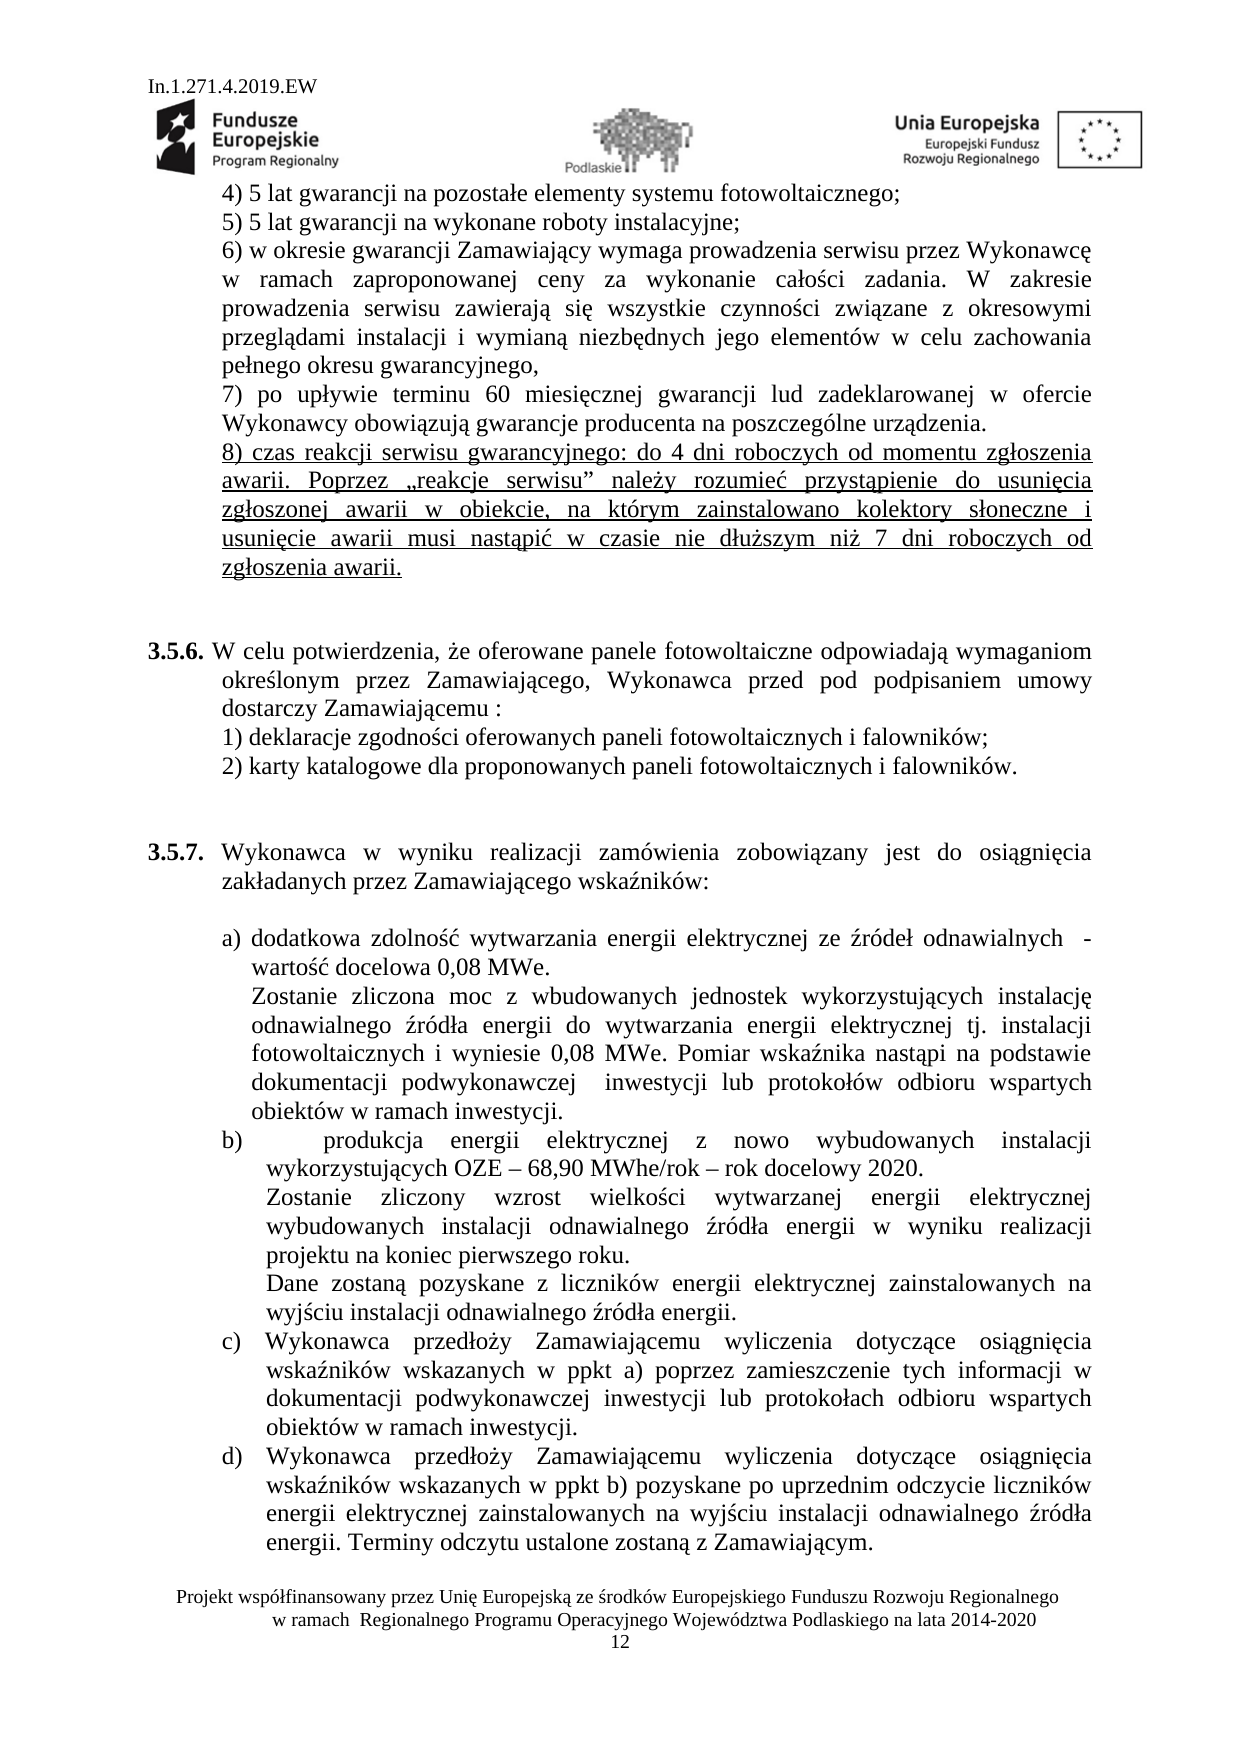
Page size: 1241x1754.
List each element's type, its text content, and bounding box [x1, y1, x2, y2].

text Zostanie zliczona moc z wbudowanych jednostek wykorzystujących instalację odnawialnego źródła energii do wytwarzania energii elektrycznej tj. instalacji fotowoltaicznych i wyniesie 0,08 MWe. Pomiar wskaźnika nastąpi na podstawie dokumentacji podwykonawczej inwestycji lub protokołów odbioru wspartych obiektów w ramach inwestycji. [251, 981, 1092, 1125]
text 1) deklaracje zgodności oferowanych paneli fotowoltaicznych i falowników; [222, 722, 1092, 751]
text Zostanie zliczony wzrost wielkości wytwarzanej energii elektrycznej wybudowanych instalacji odnawialnego źródła energii w wyniku realizacji projektu na koniec pierwszego roku. [266, 1182, 1092, 1268]
text usunięcie awarii musi nastąpić w czasie nie dłuższym niż 7 dni roboczych od [222, 521, 1092, 548]
text c) Wykonawca przedłoży Zamawiającemu wyliczenia dotyczące osiągnięcia wskaźników wskazanych w ppkt a) poprzez zamieszczenie tych informacji w dokumentacji podwykonawczej inwestycji lub protokołach odbioru wspartych obiektów w ramach inwestycji. [222, 1326, 1092, 1441]
text 8) czas reakcji serwisu gwarancyjnego: do 4 dni roboczych od momentu zgłoszenia [222, 437, 1092, 462]
text awarii. Poprzez „reakcje serwisu” należy rozumieć przystąpienie do usunięcia [222, 463, 1092, 490]
text zgłoszenia awarii. [222, 549, 1092, 580]
text 3.5.6. W celu potwierdzenia, że oferowane panele fotowoltaiczne odpowiadają wymaganiom określonym przez Zamawiającego, Wykonawca przed pod podpisaniem umowy dostarczy Zamawiającemu : [148, 636, 1092, 722]
text 5) 5 lat gwarancji na wykonane roboty instalacyjne; [222, 207, 1092, 235]
text 6) w okresie gwarancji Zamawiający wymaga prowadzenia serwisu przez Wykonawcę w ramach zaproponowanej ceny za wykonanie całości zadania. W zakresie prowadzenia serwisu zawierają się wszystkie czynności związane z okresowymi przeglądami instalacji i wymianą niezbędnych jego elementów w celu zachowania pełnego okresu gwarancyjnego, [222, 235, 1092, 379]
text d) Wykonawca przedłoży Zamawiającemu wyliczenia dotyczące osiągnięcia wskaźników wskazanych w ppkt b) pozyskane po uprzednim odczycie liczników energii elektrycznej zainstalowanych na wyjściu instalacji odnawialnego źródła energii. Terminy odczytu ustalone zostaną z Zamawiającym. [222, 1441, 1092, 1556]
text b) produkcja energii elektrycznej z nowo wybudowanych instalacji wykorzystujących OZE – 68,90 MWhe/rok – rok docelowy 2020. [222, 1125, 1092, 1182]
text zgłoszonej awarii w obiekcie, na którym zainstalowano kolektory słoneczne i [222, 492, 1092, 519]
text a) dodatkowa zdolność wytwarzania energii elektrycznej ze źródeł odnawialnych - wartość docelowa 0,08 MWe. [222, 923, 1092, 981]
text Dane zostaną pozyskane z liczników energii elektrycznej zainstalowanych na wyjściu instalacji odnawialnego źródła energii. [266, 1268, 1092, 1326]
text 2) karty katalogowe dla proponowanych paneli fotowoltaicznych i falowników. [222, 751, 1092, 780]
text 4) 5 lat gwarancji na pozostałe elementy systemu fotowoltaicznego; [222, 178, 1092, 207]
text 7) po upływie terminu 60 miesięcznej gwarancji lud zadeklarowanej w ofercie Wykonawcy obowiązują gwarancje producenta na poszczególne urządzenia. [222, 379, 1092, 437]
text 3.5.7. Wykonawca w wyniku realizacji zamówienia zobowiązany jest do osiągnięcia zakładanych przez Zamawiającego wskaźników: [148, 837, 1092, 895]
